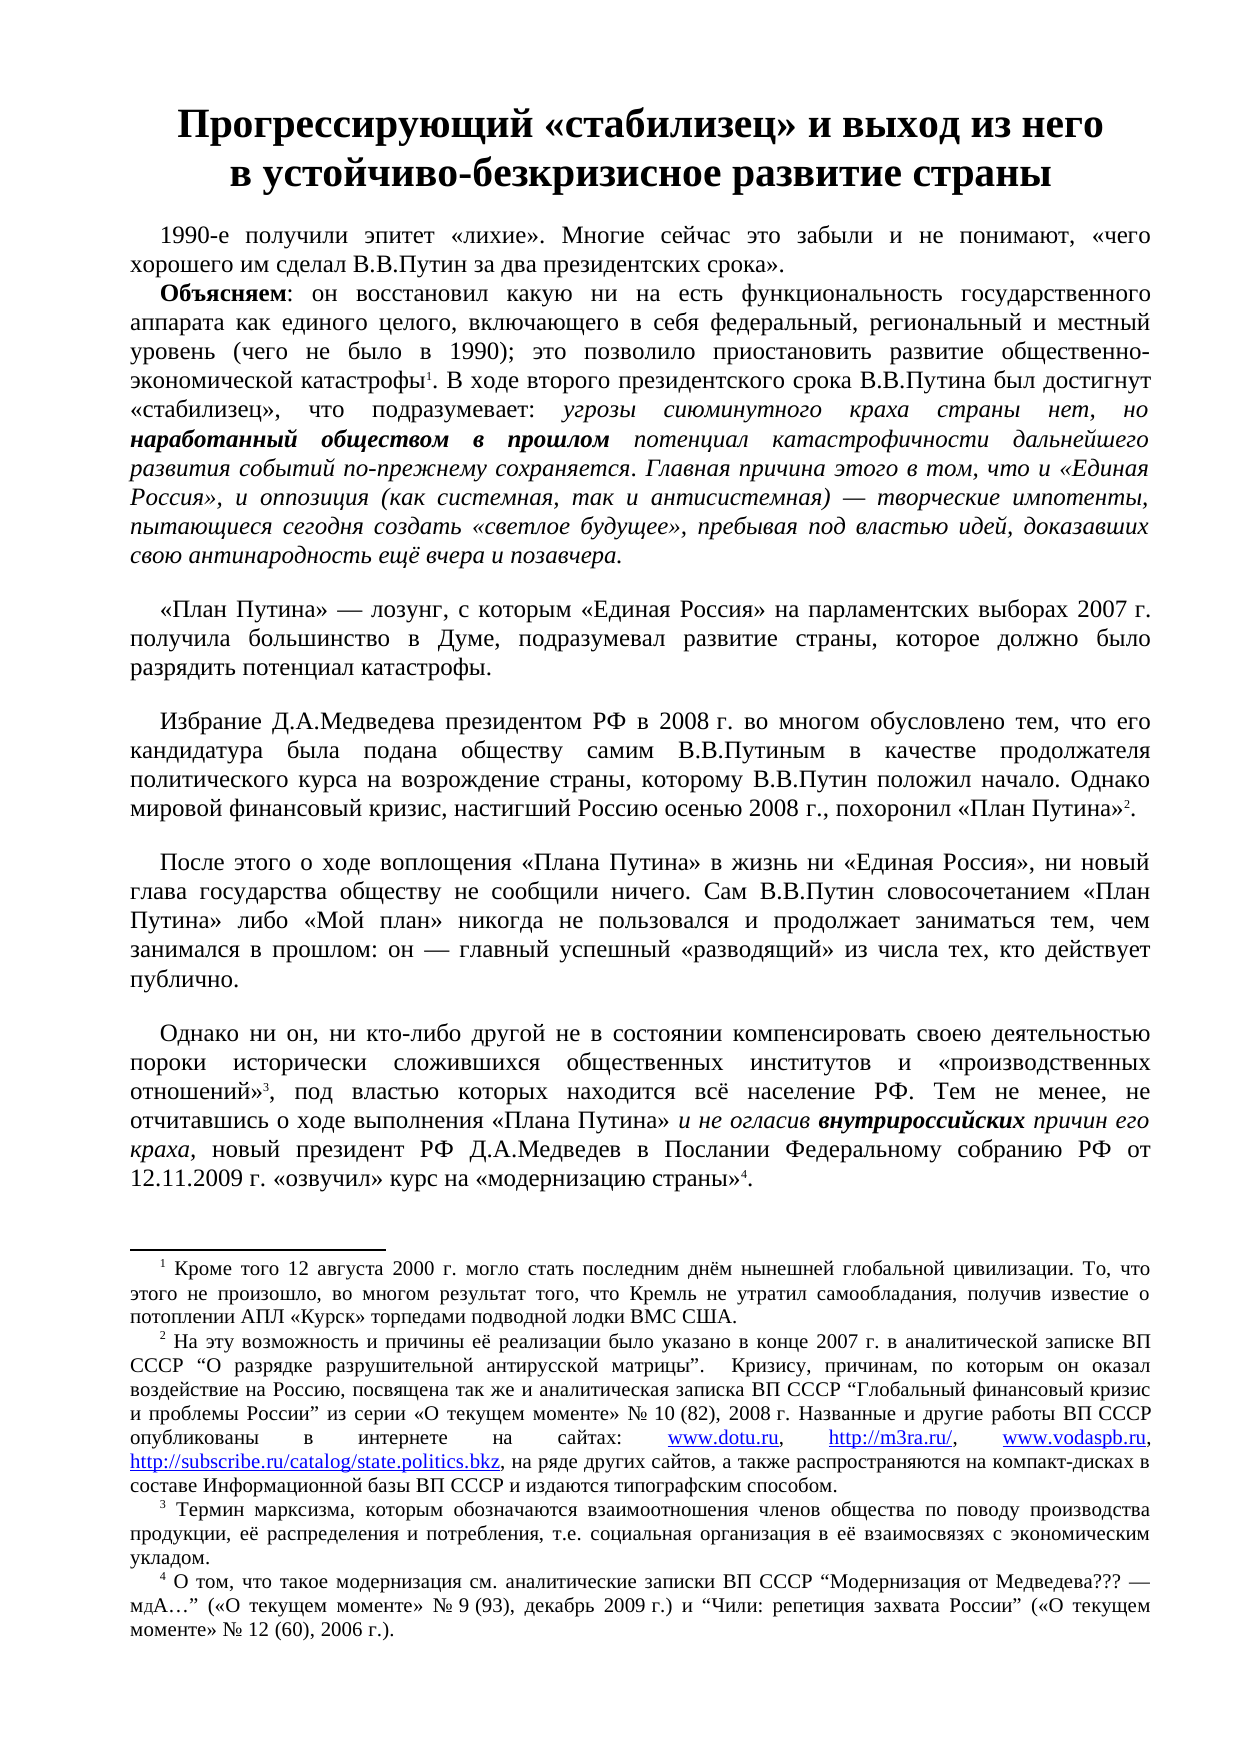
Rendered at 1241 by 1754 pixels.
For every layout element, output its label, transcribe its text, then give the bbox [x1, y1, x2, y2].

text 1990‑е получили эпитет «лихие». Многие сейчас это забыли и не понимают, «чего хорошего им сделал В.В.Путин за два президентских срока». [130, 220, 1152, 278]
text Термин марксизма, которым обозначаются взаимоотношения членов общества по поводу производства продукции, её распределения и потребления, т.е. социальная организация в её взаимосвязях с экономическим укладом. [130, 1497, 1152, 1569]
text О том, что такое модернизация см. аналитические записки ВП СССР “Модернизация от Медведева??? — мдА…” («О текущем моменте» № 9 (93), декабрь 2009 г.) и “Чили: репетиция захвата России” («О текущем моменте» № 12 (60), 2006 г.). [130, 1569, 1152, 1641]
text Объясняем: он восстановил какую ни на есть функциональность государственного аппарата как единого целого, включающего в себя федеральный, региональный и местный уровень (чего не было в 1990); это позволило приостановить развитие общественно-экономической катастрофы. В ходе второго президентского срока В.В.Пу­ти­на был достигнут «стабилизец», что подразумевает: угрозы сиюминутного краха страны нет, но наработанный обществом в прошлом потенциал катастрофичности дальнейшего развития событий по-прежнему сохраняется. Главная причина этого в том, что и «Единая Россия», и оппозиция (как системная, так и антисистемная) — творческие импотенты, пытающиеся сегодня создать «светлое будущее», пребывая под властью идей, доказавших свою антинародность ещё вчера и позавчера. [130, 278, 1152, 569]
text Избрание Д.А.Медведева президентом РФ в 2008 г. во многом обусловлено тем, что его кандидатура была подана обществу самим В.В.Путиным в качестве продолжателя политического курса на возрождение страны, которому В.В.Путин положил начало. Однако мировой финансовый кризис, настигший Россию осенью 2008 г., похоронил «План Путина». [130, 706, 1152, 822]
text Кроме того 12 августа 2000 г. могло стать последним днём нынешней глобальной цивилизации. То, что этого не произошло, во многом результат того, что Кремль не утратил самообладания, получив известие о потоплении АПЛ «Курск» торпедами подводной лодки ВМС США. [130, 1256, 1152, 1328]
text Однако ни он, ни кто-либо другой не в состоянии компенсировать своею деятельностью пороки исторически сложившихся общественных институтов и «производственных отношений», под властью которых находится всё население РФ. Тем не менее, не отчитавшись о ходе выполнения «Плана Путина» и не огласив внутрироссийских причин его краха, новый президент РФ Д.А.Медведев в Послании Федеральному собранию РФ от 12.11.2009 г. «озвучил» курс на «модернизацию страны». [130, 1017, 1152, 1192]
text «План Путина» — лозунг, с которым «Единая Россия» на парламентских выборах 2007 г. получила большинство в Думе, подразумевал развитие страны, которое должно было разрядить потенциал катастрофы. [130, 594, 1152, 681]
text На эту возможность и причины её реализации было указано в конце 2007 г. в аналитической записке ВП СССР “О разрядке разрушительной антирусской матрицы”. Кризису, причинам, по которым он оказал воздействие на Россию, посвящена так же и аналитическая записка ВП СССР “Глобальный финансовый кризис и проблемы России” из серии «О текущем моменте» № 10 (82), 2008 г. Названные и другие работы ВП СССР опубликованы в интернете на сайтах: www.dotu.ru, http://m3ra.ru/, www.vodaspb.ru, http://subscribe.ru/catalog/state.politics.bkz, на ряде других сайтов, а также распространяются на компакт-дисках в составе Информационной базы ВП СССР и издаются типографским способом. [130, 1328, 1152, 1497]
text После этого о ходе воплощения «Плана Путина» в жизнь ни «Единая Россия», ни новый глава государства обществу не сообщили ничего. Сам В.В.Путин словосочетанием «План Путина» либо «Мой план» никогда не пользовался и продолжает заниматься тем, чем занимался в прошлом: он — главный успешный «разводящий» из числа тех, кто действует публично. [130, 847, 1152, 992]
text Прогрессирующий «стабилизец» и выход из него в устойчиво-безкризисное развитие страны [130, 99, 1152, 195]
